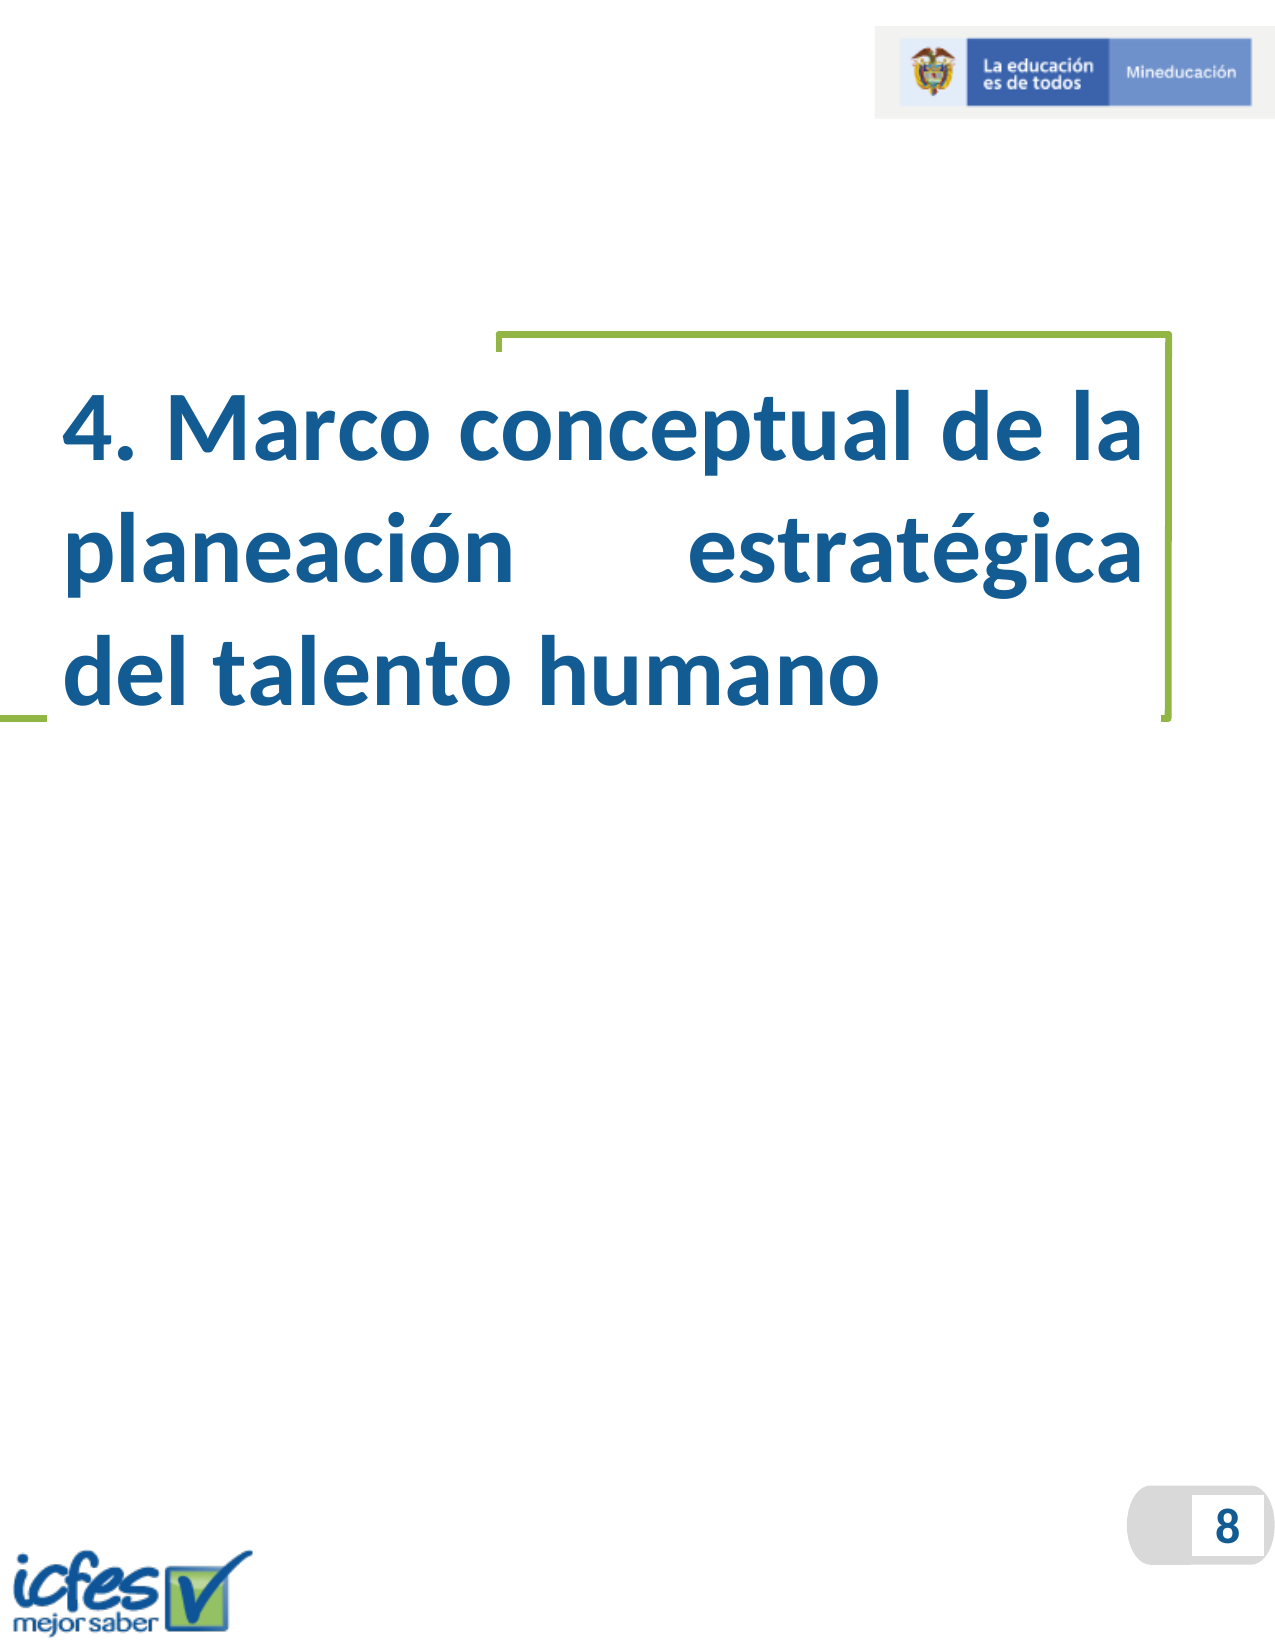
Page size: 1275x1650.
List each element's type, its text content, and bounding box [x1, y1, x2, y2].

text 4. Marco conceptual de la planeación estratégica del talento humano [62, 364, 1146, 730]
